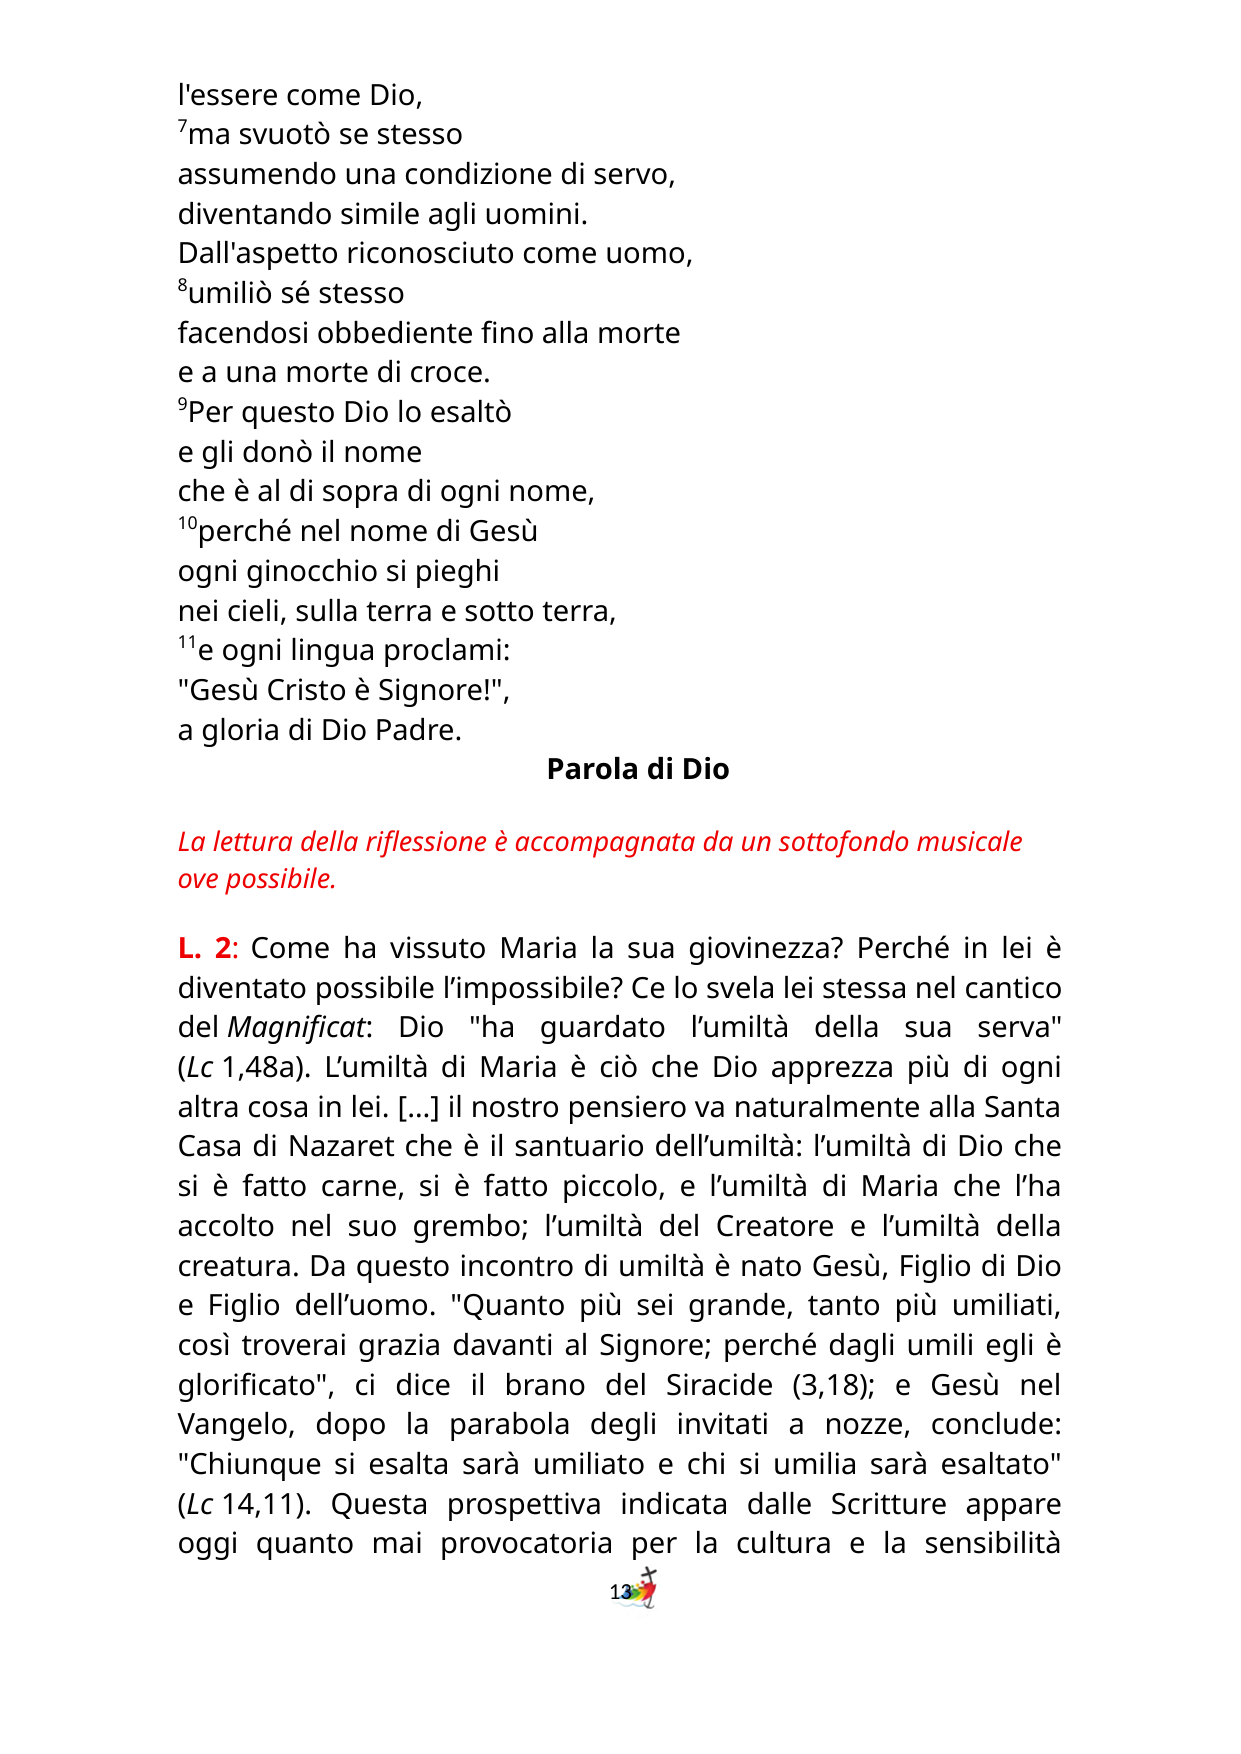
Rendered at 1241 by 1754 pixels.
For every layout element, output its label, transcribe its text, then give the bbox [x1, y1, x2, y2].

text che è al di sopra di ogni nome, [177, 471, 1063, 510]
text La lettura della riflessione è accompagnata da un sottofondo musicale ove possibile. [177, 822, 1063, 896]
text Parola di Dio [177, 748, 1063, 788]
text assumendo una condizione di servo, [177, 153, 1063, 193]
text nei cieli, sulla terra e sotto terra, [177, 590, 1063, 629]
text 11e ogni lingua proclami: [177, 629, 1063, 669]
text L. 2: Come ha vissuto Maria la sua giovinezza? Perché in lei è diventato possibile l’impossibile? Ce lo svela lei stessa nel cantico del Magnificat: Dio "ha guardato l’umiltà della sua serva" (Lc 1,48a). L’umiltà di Maria è ciò che Dio apprezza più di ogni altra cosa in lei. […] il nostro pensiero va naturalmente alla Santa Casa di Nazaret che è il santuario dell’umiltà: l’umiltà di Dio che si è fatto carne, si è fatto piccolo, e l’umiltà di Maria che l’ha accolto nel suo grembo; l’umiltà del Creatore e l’umiltà della creatura. Da questo incontro di umiltà è nato Gesù, Figlio di Dio e Figlio dell’uomo. "Quanto più sei grande, tanto più umiliati, così troverai grazia davanti al Signore; perché dagli umili egli è glorificato", ci dice il brano del Siracide (3,18); e Gesù nel Vangelo, dopo la parabola degli invitati a nozze, conclude: "Chiunque si esalta sarà umiliato e chi si umilia sarà esaltato" (Lc 14,11). Questa prospettiva indicata dalle Scritture appare oggi quanto mai provocatoria per la cultura e la sensibilità [177, 927, 1063, 1562]
text 7ma svuotò se stesso [177, 113, 1063, 153]
text facendosi obbediente fino alla morte [177, 312, 1063, 352]
text diventando simile agli uomini. [177, 193, 1063, 233]
text a gloria di Dio Padre. [177, 709, 1063, 748]
text 10perché nel nome di Gesù [177, 510, 1063, 550]
text Dall'aspetto riconosciuto come uomo, [177, 233, 1063, 272]
text e a una morte di croce. [177, 352, 1063, 391]
text e gli donò il nome [177, 431, 1063, 471]
text 8umiliò sé stesso [177, 272, 1063, 312]
text l'essere come Dio, [177, 74, 1063, 113]
text 9Per questo Dio lo esaltò [177, 391, 1063, 431]
text "Gesù Cristo è Signore!", [177, 669, 1063, 709]
text ogni ginocchio si pieghi [177, 550, 1063, 590]
